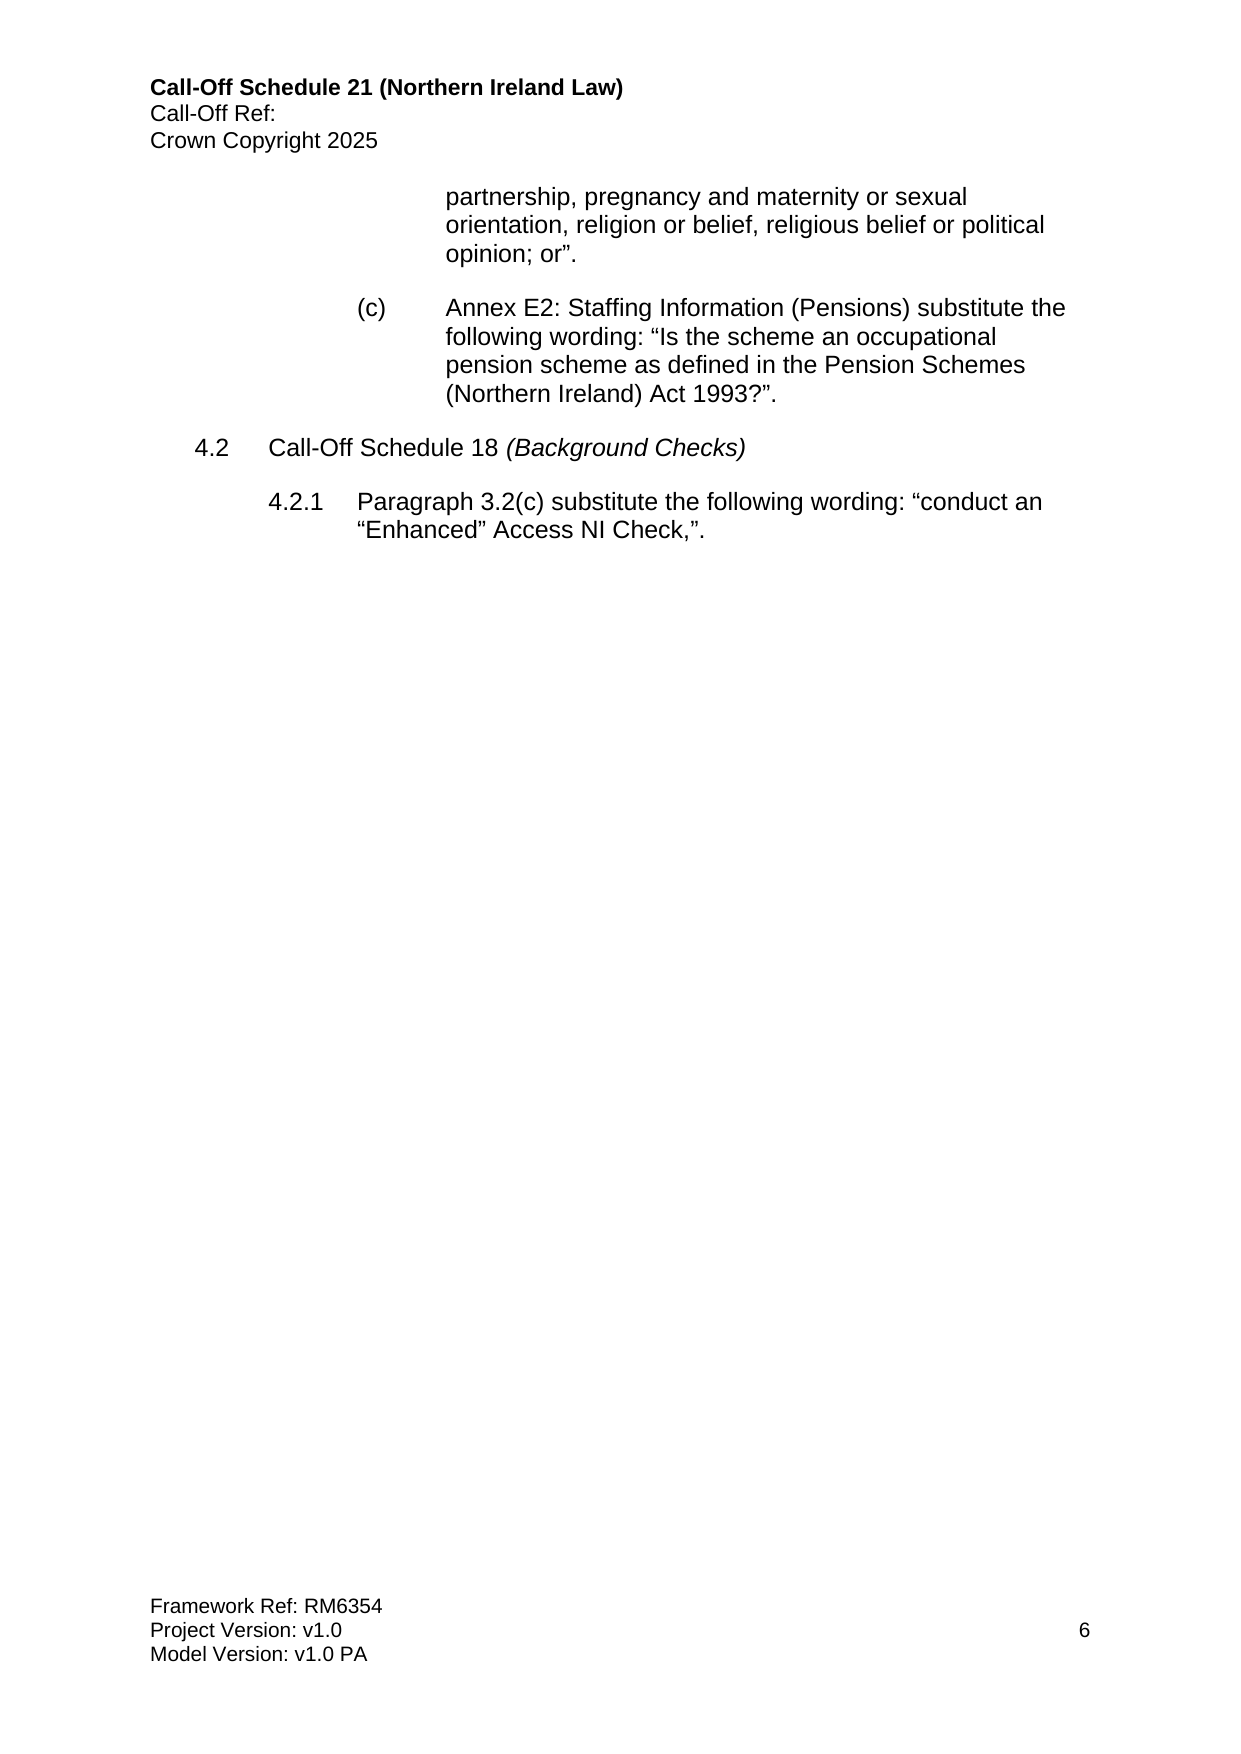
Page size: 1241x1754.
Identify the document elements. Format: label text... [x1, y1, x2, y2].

list partnership, pregnancy and maternity or sexual orientation, religion or belief, religious belief or political opinion; or”. [357, 182, 1090, 268]
list Annex E2: Staffing Information (Pensions) substitute the following wording: “Is the scheme an occupational pension scheme as defined in the Pension Schemes (Northern Ireland) Act 1993?”. [357, 293, 1090, 408]
text 4.2 Call-Off Schedule 18 (Background Checks) [194, 433, 1090, 462]
text 4.2.1 Paragraph 3.2(c) substitute the following wording: “conduct an “Enhanced” Access NI Check,”. [268, 487, 1090, 544]
